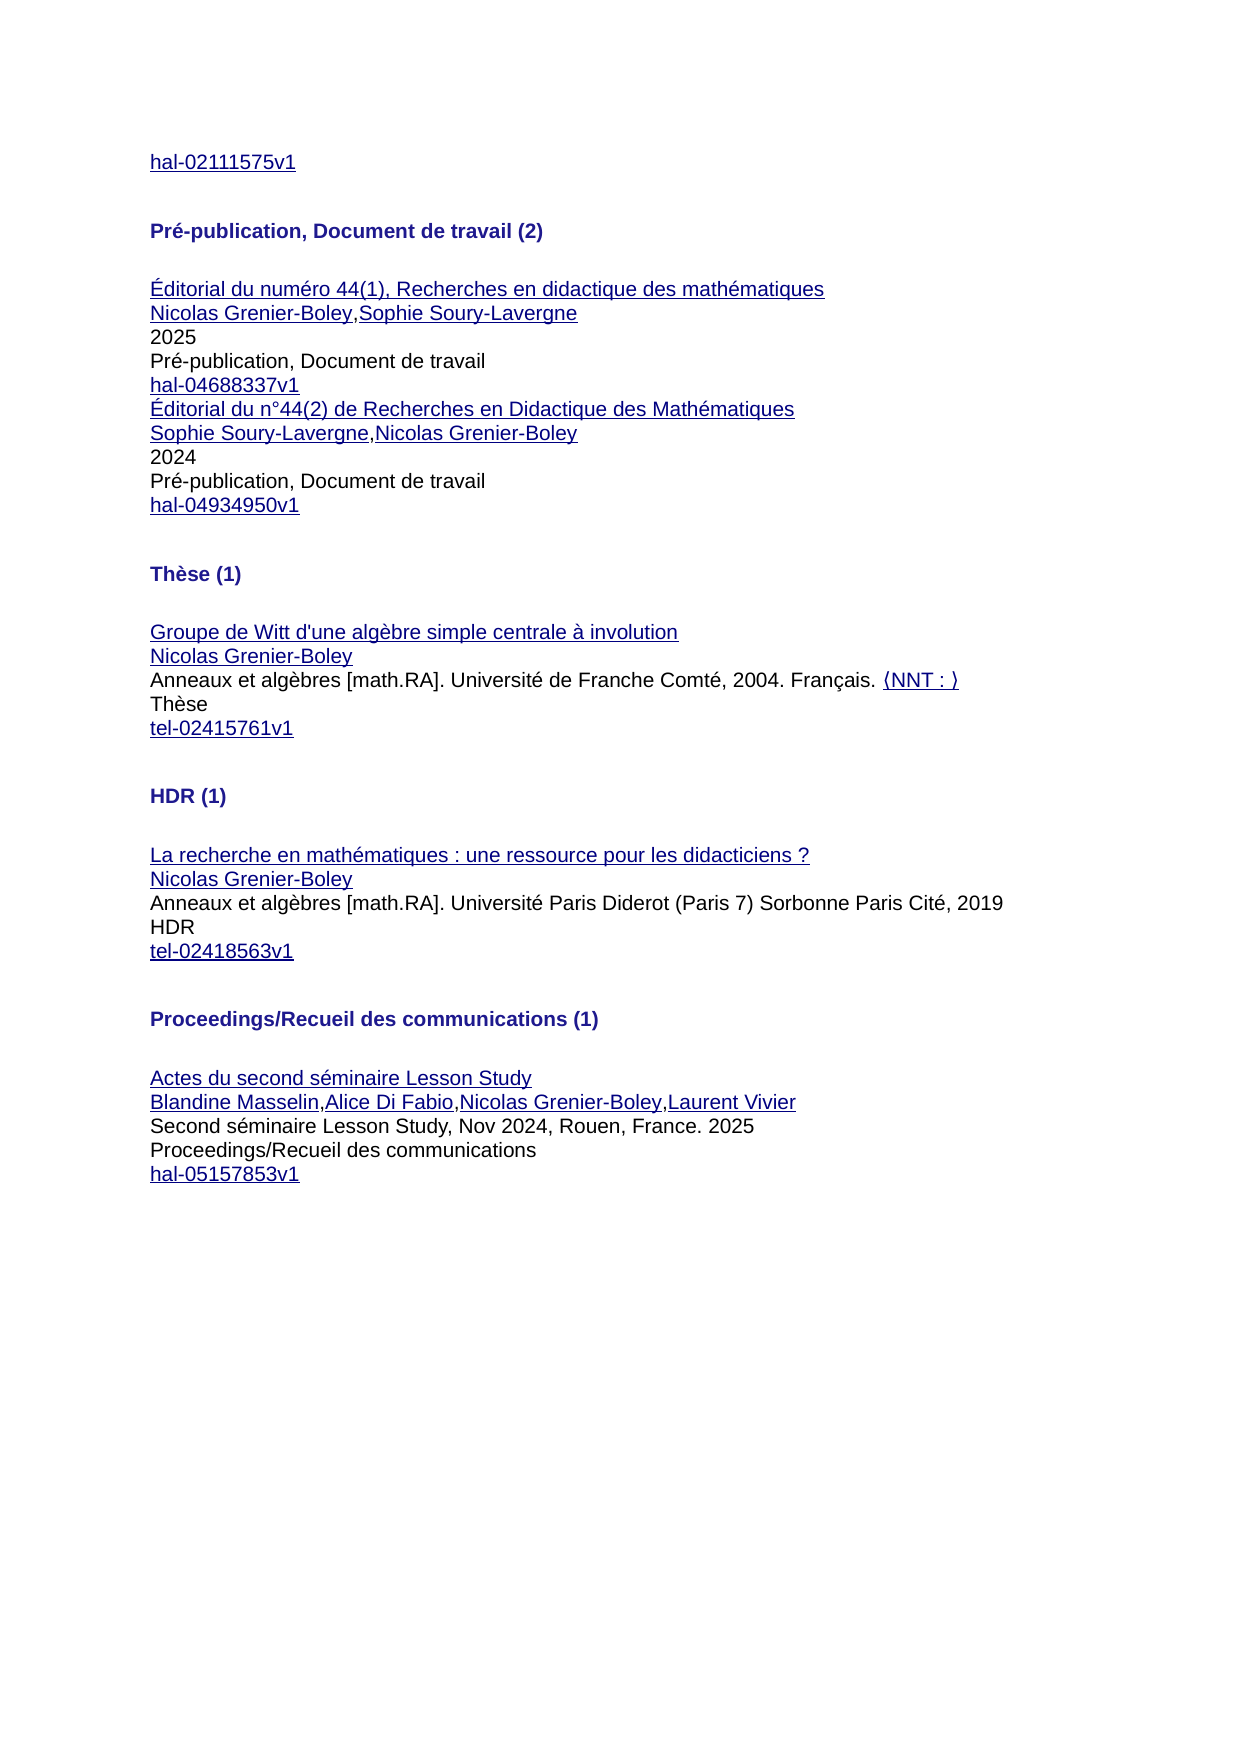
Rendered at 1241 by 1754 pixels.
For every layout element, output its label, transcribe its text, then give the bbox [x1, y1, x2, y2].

table_header La recherche en mathématiques : une ressource pour les didacticiens ? Nicolas Grenier-Boley Anneaux et algèbres [math.RA]. Université Paris Diderot (Paris 7) Sorbonne Paris Cité, 2019 HDR tel-02418563v1 [150, 843, 1090, 962]
table_cell Éditorial du n°44(2) de Recherches en Didactique des Mathématiques Sophie Soury-Lavergne,Nicolas Grenier-Boley 2024 Pré-publication, Document de travail hal-04934950v1 [150, 397, 1090, 517]
table_header hal-02111575v1 [150, 150, 1090, 174]
subtitle Thèse (1) [150, 561, 1090, 585]
table_header Actes du second séminaire Lesson Study Blandine Masselin,Alice Di Fabio,Nicolas Grenier-Boley,Laurent Vivier Second séminaire Lesson Study, Nov 2024, Rouen, France. 2025 Proceedings/Recueil des communications hal-05157853v1 [150, 1066, 1090, 1185]
subtitle Proceedings/Recueil des communications (1) [150, 1007, 1090, 1031]
table_header Éditorial du numéro 44(1), Recherches en didactique des mathématiques Nicolas Grenier-Boley,Sophie Soury-Lavergne 2025 Pré-publication, Document de travail hal-04688337v1 [150, 277, 1090, 397]
subtitle Pré-publication, Document de travail (2) [150, 219, 1090, 243]
table_header Groupe de Witt d'une algèbre simple centrale à involution Nicolas Grenier-Boley Anneaux et algèbres [math.RA]. Université de Franche Comté, 2004. Français. ⟨NNT : ⟩ Thèse tel-02415761v1 [150, 620, 1090, 739]
subtitle HDR (1) [150, 784, 1090, 808]
